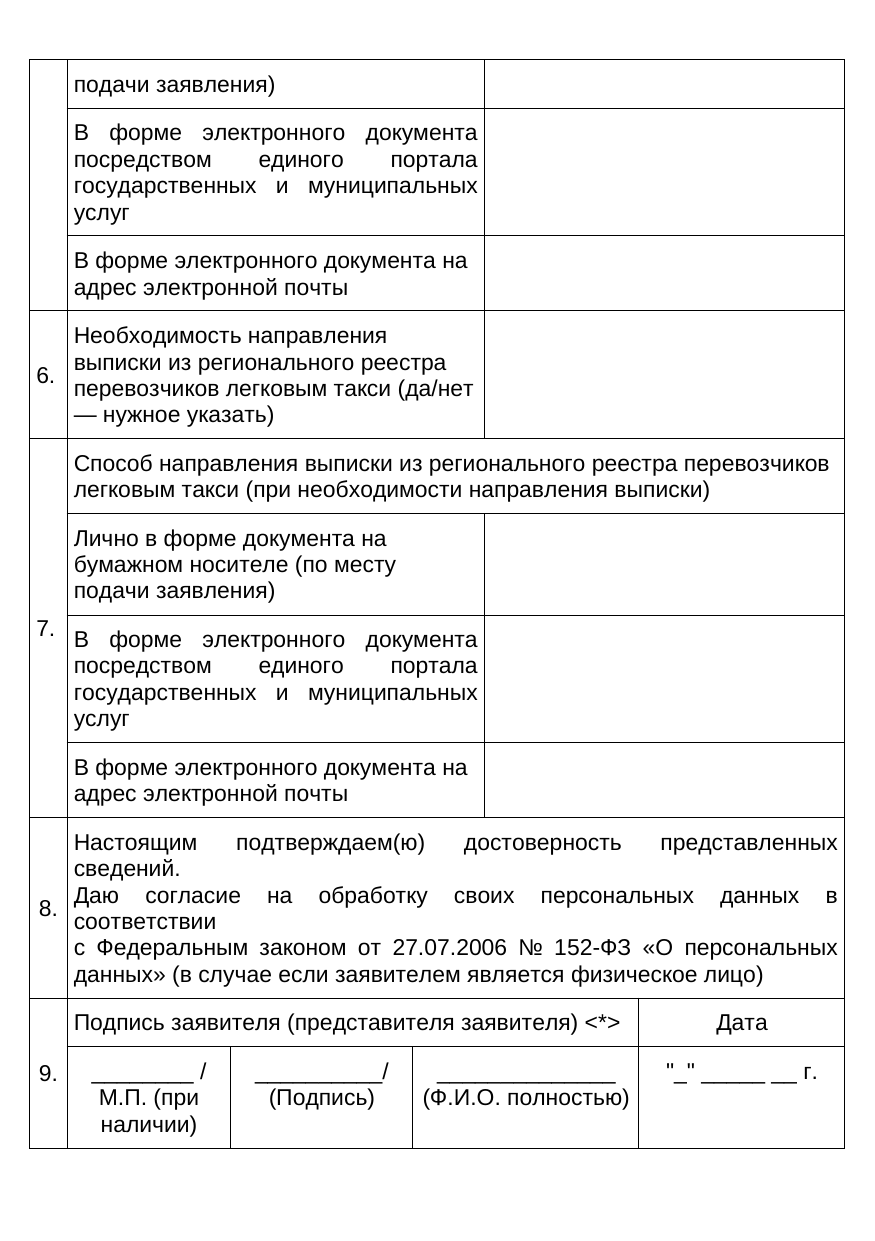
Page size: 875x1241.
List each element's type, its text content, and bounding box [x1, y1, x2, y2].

table_cell [485, 616, 844, 742]
table_cell [485, 514, 844, 614]
table_cell [485, 60, 844, 108]
table_cell Настоящим подтверждаем(ю) достоверность представленных сведений. Даю согласие на обработку своих персональных данных в соответствии с Федеральным законом от 27.07.2006 № 152-ФЗ «О персональных данных» (в случае если заявителем является физическое лицо) [68, 818, 844, 998]
table_cell [485, 743, 844, 817]
table_cell В форме электронного документа на адрес электронной почты [68, 236, 484, 310]
table_cell 9. [30, 999, 67, 1148]
table_cell ________ / М.П. (при наличии) [68, 1047, 230, 1148]
table_cell Необходимость направления выписки из регионального реестра перевозчиков легковым такси (да/нет — нужное указать) [68, 311, 484, 438]
table_cell __________/ (Подпись) [231, 1047, 412, 1148]
table_cell 7. [30, 439, 67, 817]
table_cell ______________ (Ф.И.О. полностью) [413, 1047, 638, 1148]
table_cell "_" _____ __ г. [639, 1047, 844, 1148]
table_cell [485, 109, 844, 235]
table_cell Лично в форме документа на бумажном носителе (по месту подачи заявления) [68, 514, 484, 614]
table_cell Способ направления выписки из регионального реестра перевозчиков легковым такси (при необходимости направления выписки) [68, 439, 844, 513]
table_cell 6. [30, 311, 67, 438]
table_cell В форме электронного документа посредством единого портала государственных и муниципальных услуг [68, 616, 484, 742]
table_cell [485, 236, 844, 310]
table_cell Дата [639, 999, 844, 1046]
table_cell В форме электронного документа на адрес электронной почты [68, 743, 484, 817]
table_cell Подпись заявителя (представителя заявителя) <*> [68, 999, 638, 1046]
table_cell подачи заявления) [68, 60, 484, 108]
table_cell 8. [30, 818, 67, 998]
table_cell В форме электронного документа посредством единого портала государственных и муниципальных услуг [68, 109, 484, 235]
table_cell [485, 311, 844, 438]
